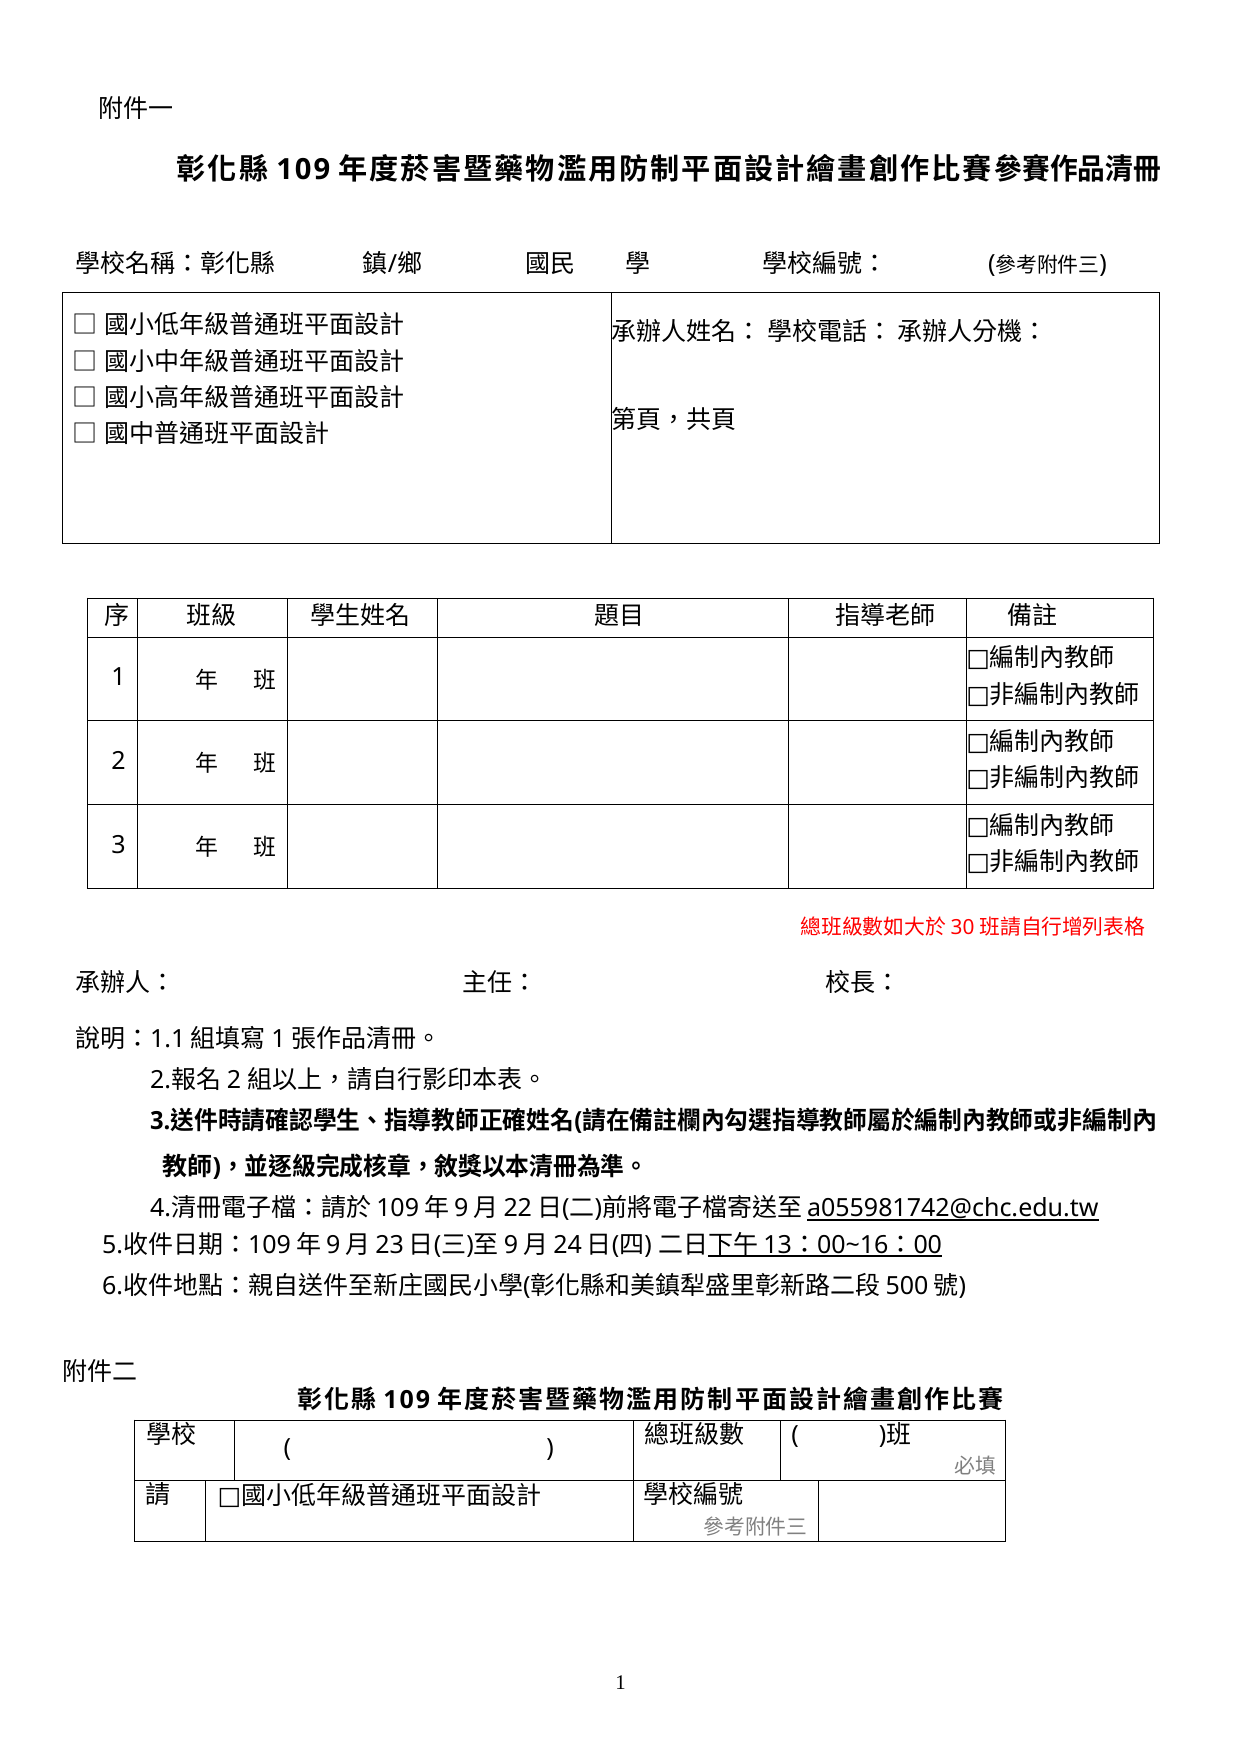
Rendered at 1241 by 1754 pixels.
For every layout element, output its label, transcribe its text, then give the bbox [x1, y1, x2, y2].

table_cell [789, 805, 966, 888]
text 總班級數如大於 30 班請自行增列表格 [50, 910, 1145, 941]
text 5.收件日期：109年9月23日(三)至9月24日(四) 二日下午13：00~16：00 [50, 1224, 1173, 1260]
text 彰化縣109年度菸害暨藥物濫用防制平面設計繪畫創作比賽參賽作品清冊 [176, 145, 1173, 188]
table_cell 班 [245, 638, 287, 720]
table_header 指導老師 [789, 599, 966, 637]
table_header ( )班 必填 [781, 1421, 1005, 1480]
table_cell 年 [138, 638, 245, 720]
text 2.報名 2 組以上，請自行影印本表。 [150, 1059, 1173, 1096]
table_cell 班 [245, 721, 287, 804]
table_cell 年 [138, 805, 245, 888]
text 學校名稱：彰化縣 鎮/鄉 國民 學 學校編號： (參考附件三) [75, 243, 1173, 280]
table_header 題目 [438, 599, 788, 637]
table_cell 請 [135, 1481, 205, 1541]
table_header 備註 [967, 599, 1153, 637]
table_header ( ) [235, 1421, 633, 1480]
table_cell [288, 805, 437, 888]
table_cell [288, 638, 437, 720]
text 附件一 [98, 92, 173, 124]
table_cell □編制內教師 □非編制內教師 [967, 721, 1153, 804]
table_cell 班 [245, 805, 287, 888]
text 承辦人： 主任： 校長： 說明：1.1組填寫 1 張作品清冊。 [75, 944, 901, 1054]
table_header 班級 [138, 599, 287, 637]
table_cell □國小低年級普通班平面設計 [206, 1481, 633, 1541]
table_cell □編制內教師 □非編制內教師 [967, 805, 1153, 888]
table_header 總班級數 [634, 1421, 780, 1480]
table_cell [438, 721, 788, 804]
table_header 學校 [135, 1421, 234, 1480]
table_cell 1 [88, 638, 137, 720]
table_cell [288, 721, 437, 804]
table_cell □編制內教師 □非編制內教師 [967, 638, 1153, 720]
table_cell [438, 805, 788, 888]
table_cell [789, 721, 966, 804]
table_cell 學校編號 參考附件三 [634, 1481, 818, 1541]
table_cell [438, 638, 788, 720]
table_cell 2 [88, 721, 137, 804]
table_cell [789, 638, 966, 720]
text 彰化縣109年度菸害暨藥物濫用防制平面設計繪畫創作比賽 [297, 1379, 1173, 1416]
table_header 序 [88, 599, 137, 637]
text 3.送件時請確認學生、指導教師正確姓名(請在備註欄內勾選指導教師屬於編制內教師或非編制內 [150, 1101, 1173, 1137]
table_cell 3 [88, 805, 137, 888]
table_cell [819, 1481, 1005, 1541]
text 附件二 [62, 1351, 160, 1387]
text 教師)，並逐級完成核章，敘獎以本清冊為準。 [150, 1147, 1173, 1183]
table_cell 年 [138, 721, 245, 804]
text 6.收件地點：親自送件至新庄國民小學(彰化縣和美鎮犁盛里彰新路二段500號) [50, 1265, 1173, 1301]
table_header 學生姓名 [288, 599, 437, 637]
text 4.清冊電子檔：請於109年9月22日(二)前將電子檔寄送至a055981742@chc.edu.tw [50, 1188, 1173, 1224]
